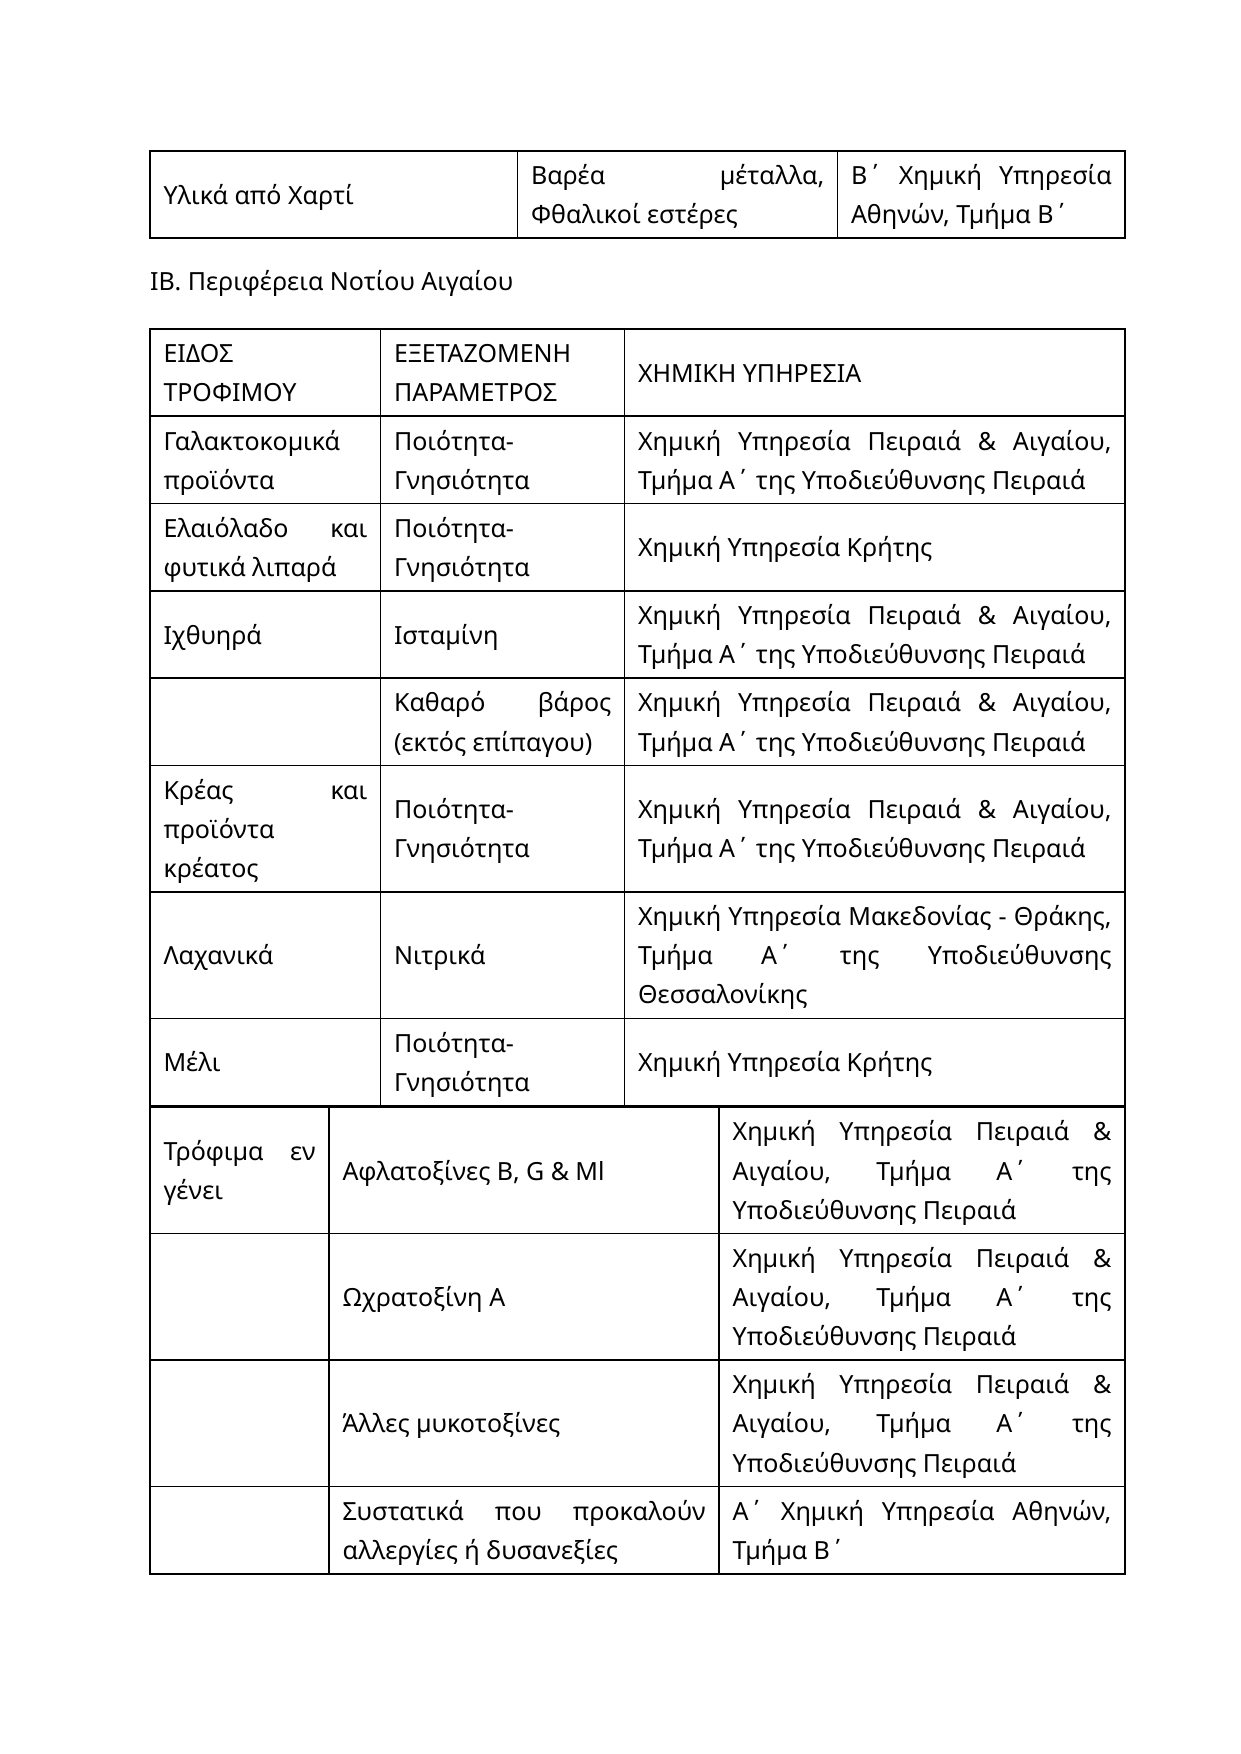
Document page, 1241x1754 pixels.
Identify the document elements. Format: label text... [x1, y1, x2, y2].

table_cell Λαχανικά [151, 893, 380, 1017]
table_cell Βαρέα μέταλλα, Φθαλικοί εστέρες [518, 152, 837, 237]
table_cell Γαλακτοκομικά προϊόντα [151, 417, 380, 503]
table_header ΕΞΕΤΑΖΟΜΕΝΗ ΠΑΡΑΜΕΤΡΟΣ [381, 330, 624, 415]
table_cell Κρέας και προϊόντα κρέατος [151, 766, 380, 891]
table_cell Καθαρό βάρος (εκτός επίπαγου) [381, 679, 624, 764]
table_header ΕΙΔΟΣ ΤΡΟΦΙΜΟΥ [151, 330, 380, 415]
table_cell Ποιότητα- Γνησιότητα [381, 766, 624, 891]
table_cell [151, 1361, 328, 1486]
table_cell Ποιότητα- Γνησιότητα [381, 504, 624, 590]
table_cell Χημική Υπηρεσία Πειραιά & Αιγαίου, Τμήμα Α΄ της Υποδιεύθυνσης Πειραιά [625, 766, 1124, 891]
table_cell Συστατικά που προκαλούν αλλεργίες ή δυσανεξίες [330, 1487, 718, 1573]
text IB. Περιφέρεια Νοτίου Αιγαίου [150, 264, 1090, 298]
table_cell Χημική Υπηρεσία Πειραιά & Αιγαίου, Τμήμα Α΄ της Υποδιεύθυνσης Πειραιά [720, 1361, 1124, 1486]
table_cell Άλλες μυκοτοξίνες [330, 1361, 718, 1486]
table_cell Χημική Υπηρεσία Πειραιά & Αιγαίου, Τμήμα Α΄ της Υποδιεύθυνσης Πειραιά [720, 1234, 1124, 1359]
table_cell Υλικά από Χαρτί [151, 152, 517, 237]
table_cell Α΄ Χημική Υπηρεσία Αθηνών, Τμήμα Β΄ [720, 1487, 1124, 1573]
table_cell Μέλι [151, 1019, 380, 1105]
table_cell Ελαιόλαδο και φυτικά λιπαρά [151, 504, 380, 590]
table_header Χημική Υπηρεσία Πειραιά & Αιγαίου, Τμήμα Α΄ της Υποδιεύθυνσης Πειραιά [720, 1108, 1124, 1233]
table_cell Χημική Υπηρεσία Κρήτης [625, 1019, 1124, 1105]
table_cell [151, 679, 380, 764]
table_cell Ιχθυηρά [151, 592, 380, 677]
table_cell Χημική Υπηρεσία Πειραιά & Αιγαίου, Τμήμα Α΄ της Υποδιεύθυνσης Πειραιά [625, 417, 1124, 503]
table_cell Ωχρατοξίνη Α [330, 1234, 718, 1359]
table_cell [151, 1487, 328, 1573]
table_cell Χημική Υπηρεσία Πειραιά & Αιγαίου, Τμήμα Α΄ της Υποδιεύθυνσης Πειραιά [625, 592, 1124, 677]
table_header Αφλατοξίνες Β, G & Ml [330, 1108, 718, 1233]
table_cell Χημική Υπηρεσία Μακεδονίας - Θράκης, Τμήμα Α΄ της Υποδιεύθυνσης Θεσσαλονίκης [625, 893, 1124, 1017]
table_cell Χημική Υπηρεσία Κρήτης [625, 504, 1124, 590]
table_header ΧΗΜΙΚΗ ΥΠΗΡΕΣΙΑ [625, 330, 1124, 415]
table_cell Ποιότητα- Γνησιότητα [381, 1019, 624, 1105]
table_header Τρόφιμα εν γένει [151, 1108, 328, 1233]
table_cell Νιτρικά [381, 893, 624, 1017]
table_cell Ισταμίνη [381, 592, 624, 677]
table_cell Β΄ Χημική Υπηρεσία Αθηνών, Τμήμα Β΄ [838, 152, 1124, 237]
table_cell [151, 1234, 328, 1359]
table_cell Χημική Υπηρεσία Πειραιά & Αιγαίου, Τμήμα Α΄ της Υποδιεύθυνσης Πειραιά [625, 679, 1124, 764]
table_cell Ποιότητα- Γνησιότητα [381, 417, 624, 503]
